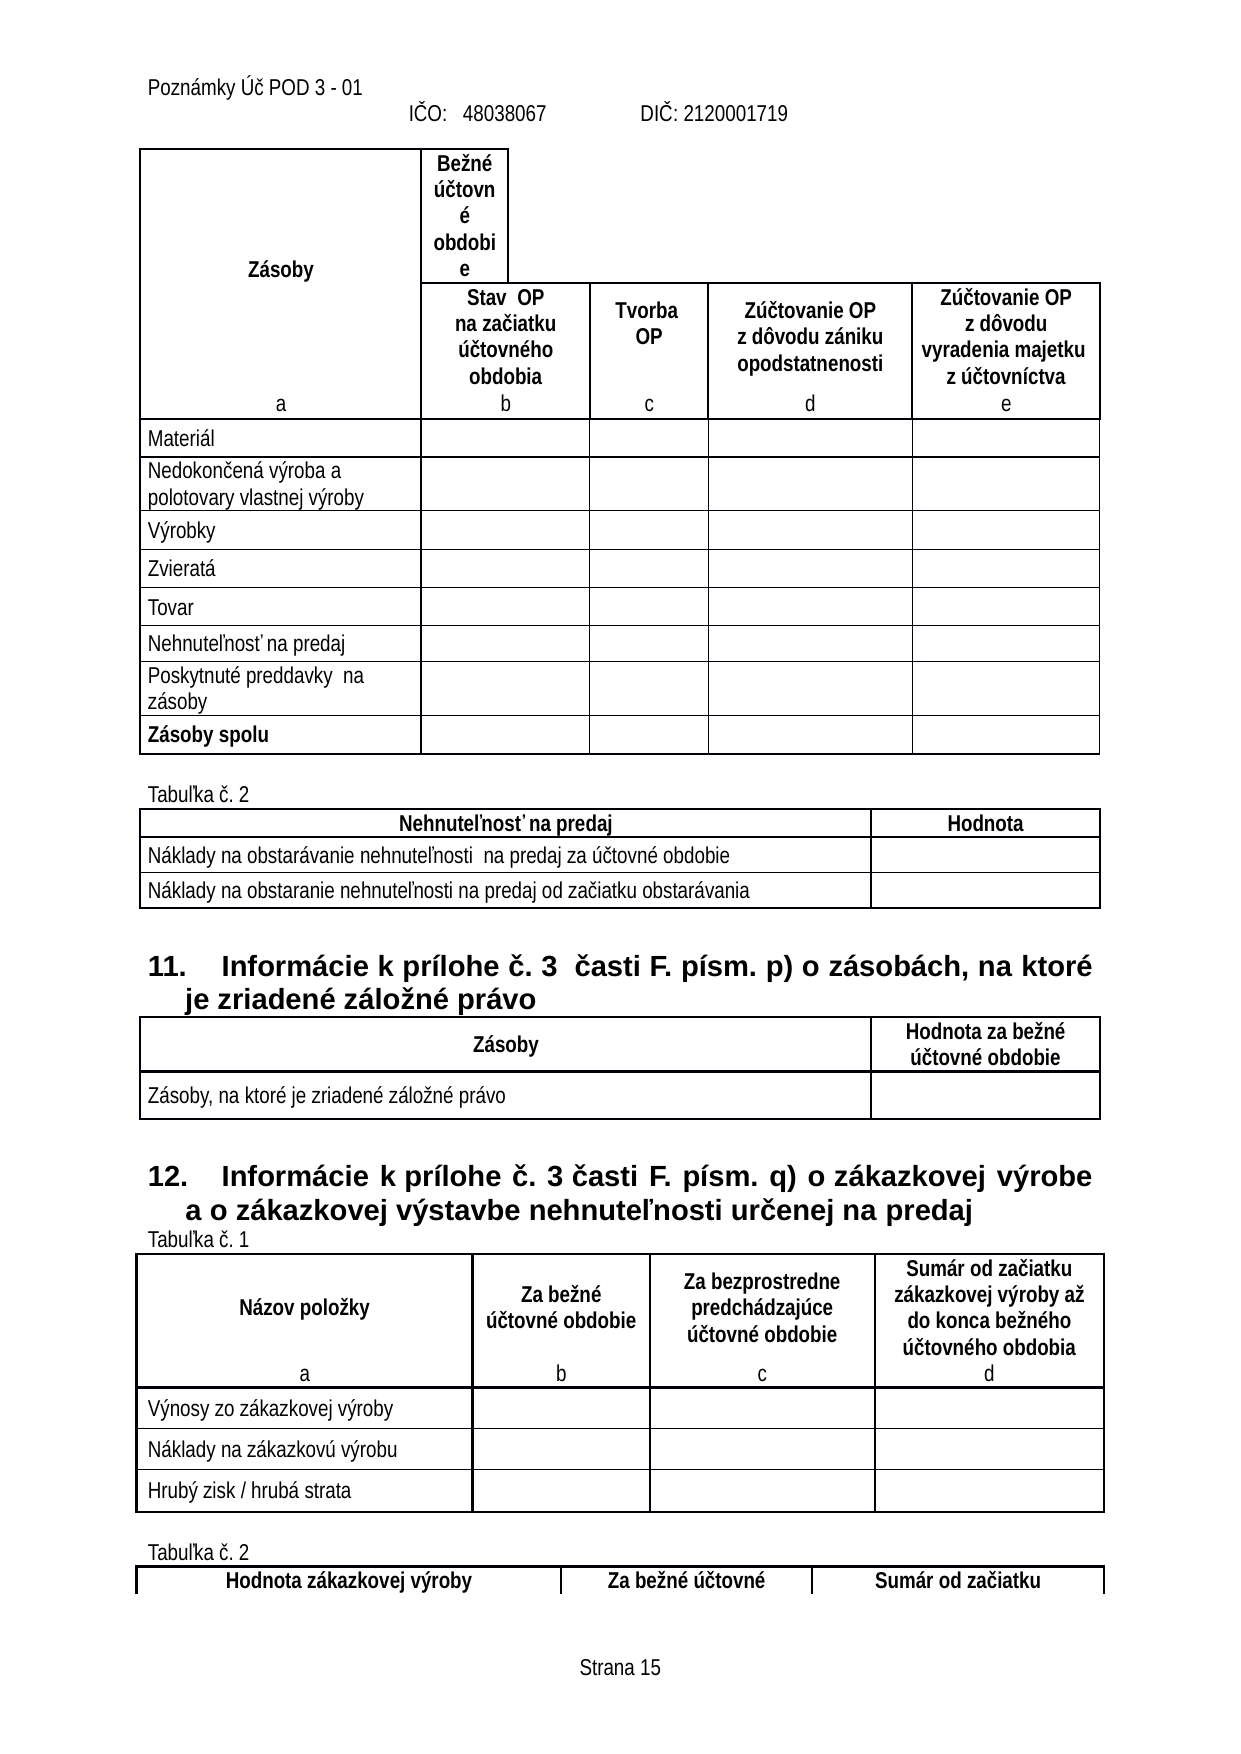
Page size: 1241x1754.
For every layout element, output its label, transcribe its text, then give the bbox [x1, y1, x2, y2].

table_cell e [913, 389, 1099, 418]
table_cell [876, 1429, 1103, 1469]
table_cell Výnosy zo zákazkovej výroby [138, 1389, 471, 1428]
table_cell Nedokončená výroba a polotovary vlastnej výroby [141, 458, 420, 510]
table_cell b [422, 389, 589, 418]
table_cell [422, 626, 589, 661]
table_header Za bežné účtovné obdobie [474, 1255, 649, 1360]
table_cell [651, 1389, 874, 1428]
table_cell [422, 420, 589, 456]
table_header Za bežné účtovné [562, 1568, 811, 1594]
table_cell Výrobky [141, 511, 420, 548]
table_header [509, 148, 1100, 282]
table_cell [709, 626, 912, 661]
text Tabuľka č. 2 [148, 1539, 1092, 1565]
table_cell [913, 511, 1099, 548]
table_header Nehnuteľnosť na predaj [141, 810, 870, 836]
table_cell [872, 1073, 1099, 1118]
table_cell [422, 458, 589, 510]
table_cell [651, 1470, 874, 1511]
table_header Zásoby [141, 1018, 870, 1070]
table_cell Tovar [141, 588, 420, 625]
table_cell a [138, 1360, 471, 1386]
text Tabuľka č. 2 [148, 781, 1092, 808]
title Informácie k prílohe č. 3 časti F. písm. p) o zásobách, na ktoré je zriadené záložné právo [148, 948, 1092, 1016]
table_cell [913, 716, 1099, 753]
title Informácie k prílohe č. 3 časti F. písm. q) o zákazkovej výrobe a o zákazkovej výstavbe nehnuteľnosti určenej na predaj [148, 1159, 1092, 1226]
table_cell [709, 458, 912, 510]
table_cell [590, 588, 708, 625]
table_cell [709, 420, 912, 456]
table_cell [913, 588, 1099, 625]
table_cell c [591, 389, 707, 418]
table_cell c [651, 1360, 874, 1386]
table_cell [876, 1470, 1103, 1511]
table_cell Zásoby, na ktoré je zriadené záložné právo [141, 1073, 870, 1118]
table_cell Zúčtovanie OP z dôvodu vyradenia majetku z účtovníctva [913, 284, 1099, 389]
table_cell [913, 626, 1099, 661]
table_cell Stav OP na začiatku účtovného obdobia [422, 284, 589, 389]
table_cell [590, 662, 708, 714]
table_cell a [141, 389, 420, 418]
table_cell [872, 873, 1099, 907]
table_cell [422, 550, 589, 587]
table_cell [590, 626, 708, 661]
table_cell [590, 458, 708, 510]
table_header Hodnota zákazkovej výroby [138, 1568, 560, 1594]
table_header Za bezprostredne predchádzajúce účtovné obdobie [651, 1255, 874, 1360]
table_cell [872, 838, 1099, 872]
table_cell [913, 458, 1099, 510]
table_header Názov položky [138, 1255, 471, 1360]
table_cell Nehnuteľnosť na predaj [141, 626, 420, 661]
table_cell [474, 1389, 649, 1428]
table_cell Zvieratá [141, 550, 420, 587]
table_cell [590, 716, 708, 753]
table_cell [422, 511, 589, 548]
table_cell [422, 716, 589, 753]
table_cell [913, 420, 1099, 456]
table_cell [709, 662, 912, 714]
table_cell d [709, 389, 911, 418]
table_cell [422, 662, 589, 714]
table_cell [709, 550, 912, 587]
table_cell [876, 1389, 1103, 1428]
table_cell Hrubý zisk / hrubá strata [138, 1470, 471, 1511]
table_cell d [876, 1360, 1103, 1386]
table_cell [709, 716, 912, 753]
table_header Sumár od začiatku zákazkovej výroby až do konca bežného účtovného obdobia [876, 1255, 1103, 1360]
table_header Sumár od začiatku [813, 1568, 1103, 1594]
table_cell Zúčtovanie OP z dôvodu zániku opodstatnenosti [709, 284, 911, 389]
table_cell [590, 420, 708, 456]
table_cell Náklady na zákazkovú výrobu [138, 1429, 471, 1469]
table_cell Zásoby spolu [141, 716, 420, 753]
table_cell [709, 588, 912, 625]
table_cell [590, 550, 708, 587]
table_header Bežné účtovné obdobie [422, 150, 507, 282]
table_cell Náklady na obstarávanie nehnuteľnosti na predaj za účtovné obdobie [141, 838, 870, 872]
table_cell [590, 511, 708, 548]
table_cell [913, 550, 1099, 587]
table_cell [651, 1429, 874, 1469]
table_cell b [474, 1360, 649, 1386]
table_cell [474, 1429, 649, 1469]
table_cell [913, 662, 1099, 714]
table_header Zásoby [141, 150, 420, 389]
table_cell Náklady na obstaranie nehnuteľnosti na predaj od začiatku obstarávania [141, 873, 870, 907]
table_cell [422, 588, 589, 625]
table_header Hodnota za bežné účtovné obdobie [872, 1018, 1099, 1070]
table_cell Tvorba OP [591, 284, 707, 389]
text Tabuľka č. 1 [148, 1226, 1092, 1253]
table_cell [709, 511, 912, 548]
table_header Hodnota [872, 810, 1099, 836]
table_cell Materiál [141, 420, 420, 456]
table_cell Poskytnuté preddavky na zásoby [141, 662, 420, 714]
table_cell [474, 1470, 649, 1511]
